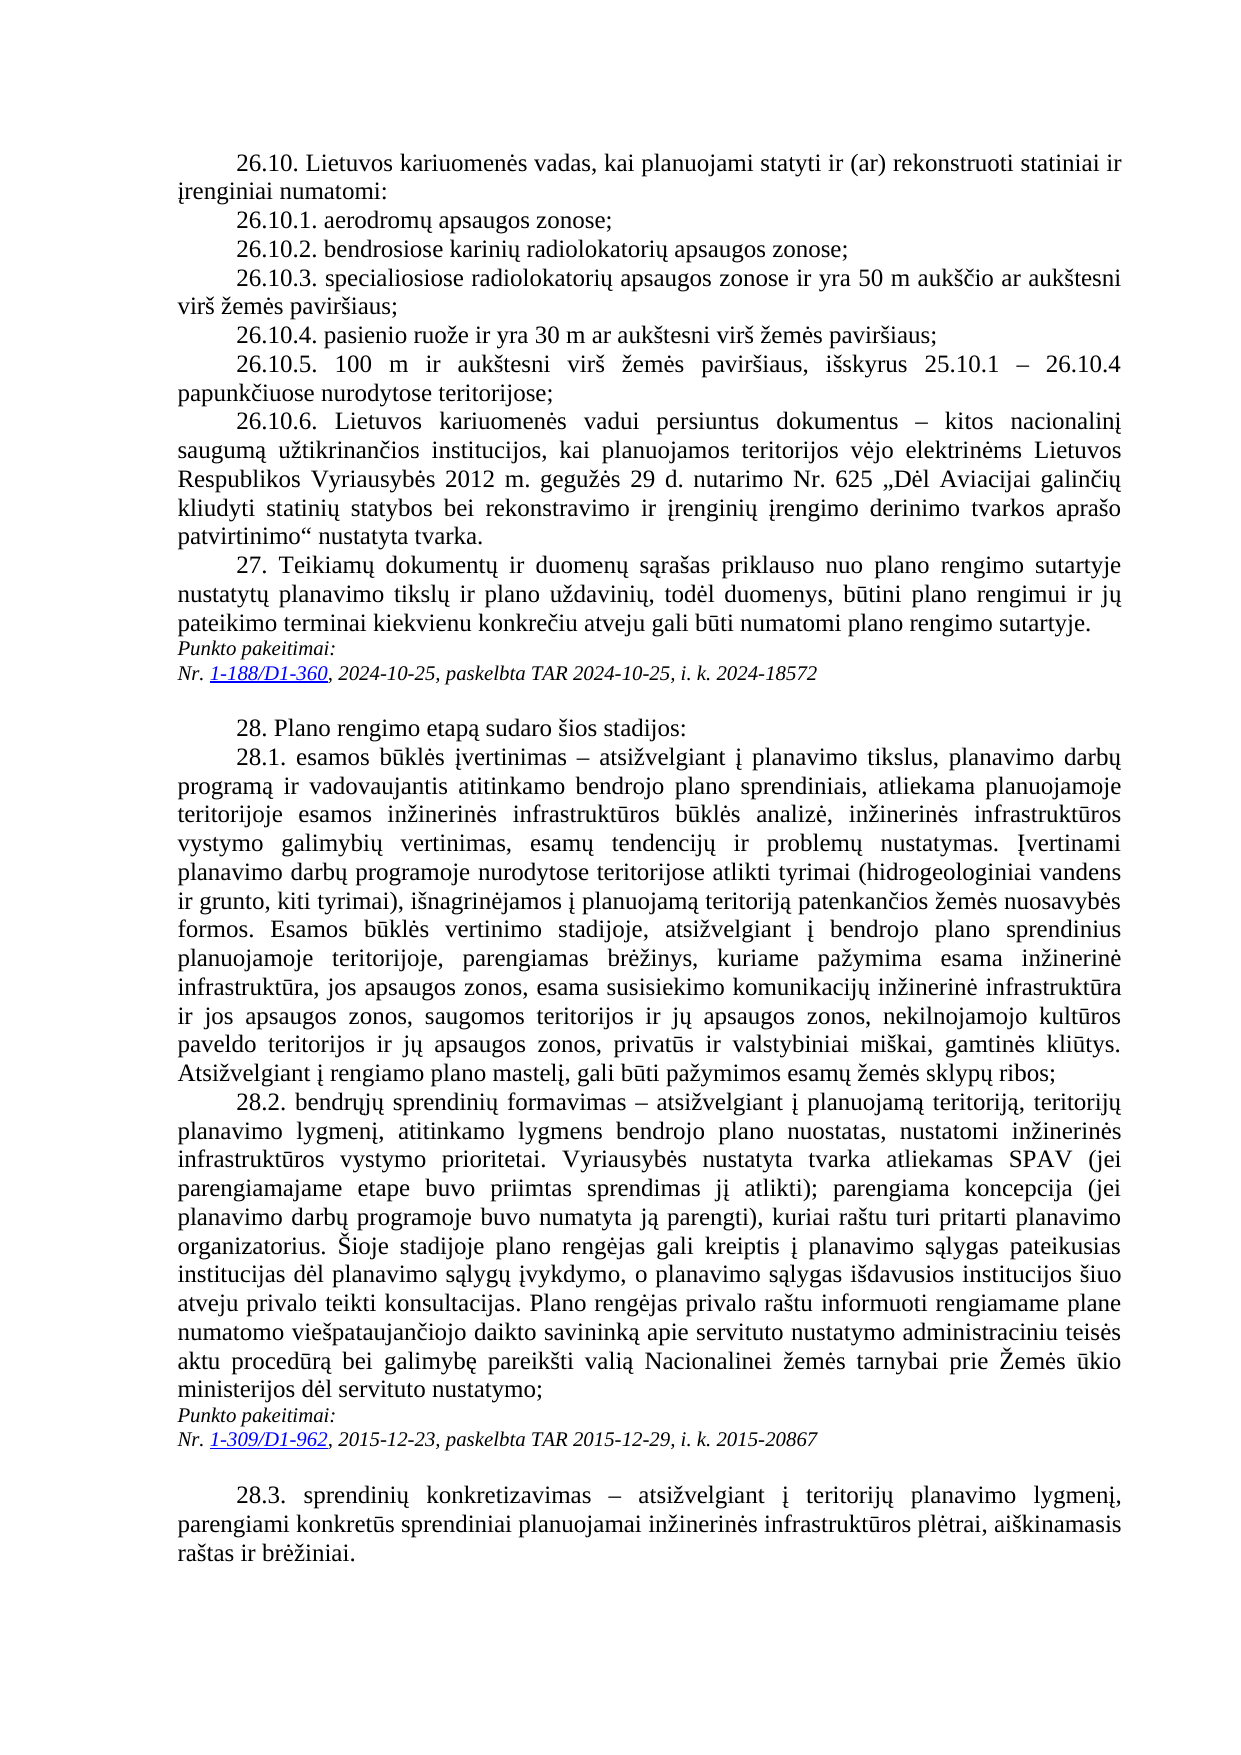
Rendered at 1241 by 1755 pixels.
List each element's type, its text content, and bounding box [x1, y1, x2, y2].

text 26.10.2. bendrosiose karinių radiolokatorių apsaugos zonose; [236, 234, 1122, 263]
text 28.3. sprendinių konkretizavimas – atsižvelgiant į teritorijų planavimo lygmenį, parengiami konkretūs sprendiniai planuojamai inžinerinės infrastruktūros plėtrai, aiškinamasis raštas ir brėžiniai. [177, 1480, 1122, 1566]
text 26.10.6. Lietuvos kariuomenės vadui persiuntus dokumentus – kitos nacionalinį saugumą užtikrinančios institucijos, kai planuojamos teritorijos vėjo elektrinėms Lietuvos Respublikos Vyriausybės 2012 m. gegužės 29 d. nutarimo Nr. 625 „Dėl Aviacijai galinčių kliudyti statinių statybos bei rekonstravimo ir įrenginių įrengimo derinimo tvarkos aprašo patvirtinimo“ nustatyta tvarka. [177, 406, 1122, 550]
text 26.10. Lietuvos kariuomenės vadas, kai planuojami statyti ir (ar) rekonstruoti statiniai ir įrenginiai numatomi: [177, 148, 1122, 205]
text 26.10.4. pasienio ruože ir yra 30 m ar aukštesni virš žemės paviršiaus; [236, 320, 1122, 349]
text 26.10.1. aerodromų apsaugos zonose; [236, 205, 1122, 234]
text 26.10.3. specialiosiose radiolokatorių apsaugos zonose ir yra 50 m aukščio ar aukštesni virš žemės paviršiaus; [177, 263, 1122, 320]
text 28.2. bendrųjų sprendinių formavimas – atsižvelgiant į planuojamą teritoriją, teritorijų planavimo lygmenį, atitinkamo lygmens bendrojo plano nuostatas, nustatomi inžinerinės infrastruktūros vystymo prioritetai. Vyriausybės nustatyta tvarka atliekamas SPAV (jei parengiamajame etape buvo priimtas sprendimas jį atlikti); parengiama koncepcija (jei planavimo darbų programoje buvo numatyta ją parengti), kuriai raštu turi pritarti planavimo organizatorius. Šioje stadijoje plano rengėjas gali kreiptis į planavimo sąlygas pateikusias institucijas dėl planavimo sąlygų įvykdymo, o planavimo sąlygas išdavusios institucijos šiuo atveju privalo teikti konsultacijas. Plano rengėjas privalo raštu informuoti rengiamame plane numatomo viešpataujančiojo daikto savininką apie servituto nustatymo administraciniu teisės aktu procedūrą bei galimybę pareikšti valią Nacionalinei žemės tarnybai prie Žemės ūkio ministerijos dėl servituto nustatymo; [177, 1087, 1122, 1403]
text Nr. 1-309/D1-962, 2015-12-23, paskelbta TAR 2015-12-29, i. k. 2015-20867 [177, 1427, 1122, 1451]
text Nr. 1-188/D1-360, 2024-10-25, paskelbta TAR 2024-10-25, i. k. 2024-18572 [177, 660, 1122, 684]
text Punkto pakeitimai: [177, 636, 1122, 660]
text 27. Teikiamų dokumentų ir duomenų sąrašas priklauso nuo plano rengimo sutartyje nustatytų planavimo tikslų ir plano uždavinių, todėl duomenys, būtini plano rengimui ir jų pateikimo terminai kiekvienu konkrečiu atveju gali būti numatomi plano rengimo sutartyje. [177, 550, 1122, 636]
text 26.10.5. 100 m ir aukštesni virš žemės paviršiaus, išskyrus 25.10.1 – 26.10.4 papunkčiuose nurodytose teritorijose; [177, 349, 1122, 406]
text 28.1. esamos būklės įvertinimas – atsižvelgiant į planavimo tikslus, planavimo darbų programą ir vadovaujantis atitinkamo bendrojo plano sprendiniais, atliekama planuojamoje teritorijoje esamos inžinerinės infrastruktūros būklės analizė, inžinerinės infrastruktūros vystymo galimybių vertinimas, esamų tendencijų ir problemų nustatymas. Įvertinami planavimo darbų programoje nurodytose teritorijose atlikti tyrimai (hidrogeologiniai vandens ir grunto, kiti tyrimai), išnagrinėjamos į planuojamą teritoriją patenkančios žemės nuosavybės formos. Esamos būklės vertinimo stadijoje, atsižvelgiant į bendrojo plano sprendinius planuojamoje teritorijoje, parengiamas brėžinys, kuriame pažymima esama inžinerinė infrastruktūra, jos apsaugos zonos, esama susisiekimo komunikacijų inžinerinė infrastruktūra ir jos apsaugos zonos, saugomos teritorijos ir jų apsaugos zonos, nekilnojamojo kultūros paveldo teritorijos ir jų apsaugos zonos, privatūs ir valstybiniai miškai, gamtinės kliūtys. Atsižvelgiant į rengiamo plano mastelį, gali būti pažymimos esamų žemės sklypų ribos; [177, 742, 1122, 1087]
text Punkto pakeitimai: [177, 1403, 1122, 1427]
text 28. Plano rengimo etapą sudaro šios stadijos: [177, 713, 1122, 742]
